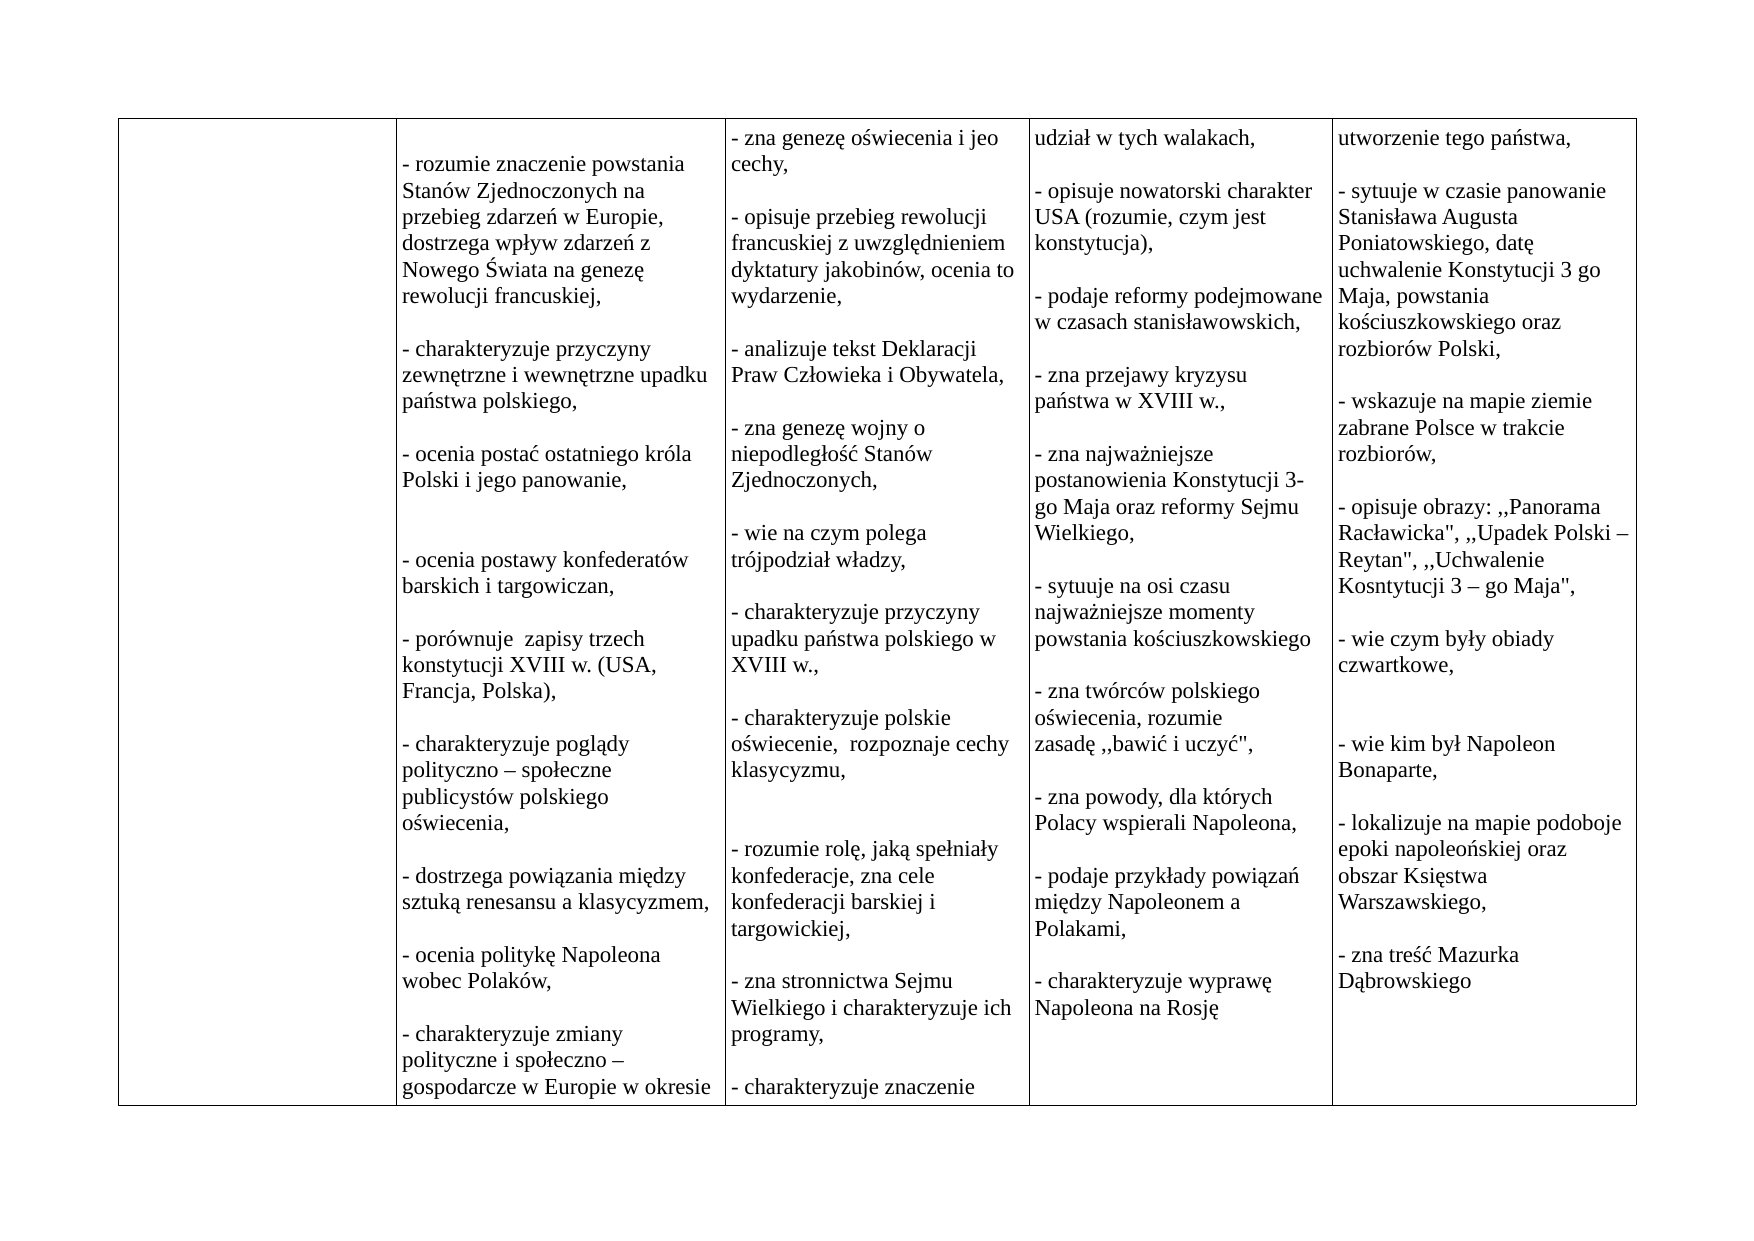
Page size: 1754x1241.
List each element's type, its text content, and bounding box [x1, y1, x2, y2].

table_cell utworzenie tego państwa, - sytuuje w czasie panowanie Stanisława Augusta Poniatowskiego, datę uchwalenie Konstytucji 3 go Maja, powstania kościuszkowskiego oraz rozbiorów Polski, - wskazuje na mapie ziemie zabrane Polsce w trakcie rozbiorów, - opisuje obrazy: ,,Panorama Racławicka", ,,Upadek Polski – Reytan", ,,Uchwalenie Kosntytucji 3 – go Maja", - wie czym były obiady czwartkowe, - wie kim był Napoleon Bonaparte, - lokalizuje na mapie podoboje epoki napoleońskiej oraz obszar Księstwa Warszawskiego, - zna treść Mazurka Dąbrowskiego [1333, 119, 1636, 1105]
table_cell - zna genezę oświecenia i jeo cechy, - opisuje przebieg rewolucji francuskiej z uwzględnieniem dyktatury jakobinów, ocenia to wydarzenie, - analizuje tekst Deklaracji Praw Człowieka i Obywatela, - zna genezę wojny o niepodległość Stanów Zjednoczonych, - wie na czym polega trójpodział władzy, - charakteryzuje przyczyny upadku państwa polskiego w XVIII w., - charakteryzuje polskie oświecenie, rozpoznaje cechy klasycyzmu, - rozumie rolę, jaką spełniały konfederacje, zna cele konfederacji barskiej i targowickiej, - zna stronnictwa Sejmu Wielkiego i charakteryzuje ich programy, - charakteryzuje znaczenie [726, 119, 1029, 1105]
table_cell - rozumie znaczenie powstania Stanów Zjednoczonych na przebieg zdarzeń w Europie, dostrzega wpływ zdarzeń z Nowego Świata na genezę rewolucji francuskiej, - charakteryzuje przyczyny zewnętrzne i wewnętrzne upadku państwa polskiego, - ocenia postać ostatniego króla Polski i jego panowanie, - ocenia postawy konfederatów barskich i targowiczan, - porównuje zapisy trzech konstytucji XVIII w. (USA, Francja, Polska), - charakteryzuje poglądy polityczno – społeczne publicystów polskiego oświecenia, - dostrzega powiązania między sztuką renesansu a klasycyzmem, - ocenia politykę Napoleona wobec Polaków, - charakteryzuje zmiany polityczne i społeczno – gospodarcze w Europie w okresie [397, 119, 725, 1105]
table_cell udział w tych walakach, - opisuje nowatorski charakter USA (rozumie, czym jest konstytucja), - podaje reformy podejmowane w czasach stanisławowskich, - zna przejawy kryzysu państwa w XVIII w., - zna najważniejsze postanowienia Konstytucji 3-go Maja oraz reformy Sejmu Wielkiego, - sytuuje na osi czasu najważniejsze momenty powstania kościuszkowskiego - zna twórców polskiego oświecenia, rozumie zasadę ,,bawić i uczyć", - zna powody, dla których Polacy wspierali Napoleona, - podaje przykłady powiązań między Napoleonem a Polakami, - charakteryzuje wyprawę Napoleona na Rosję [1030, 119, 1332, 1105]
table_cell [119, 119, 396, 1105]
